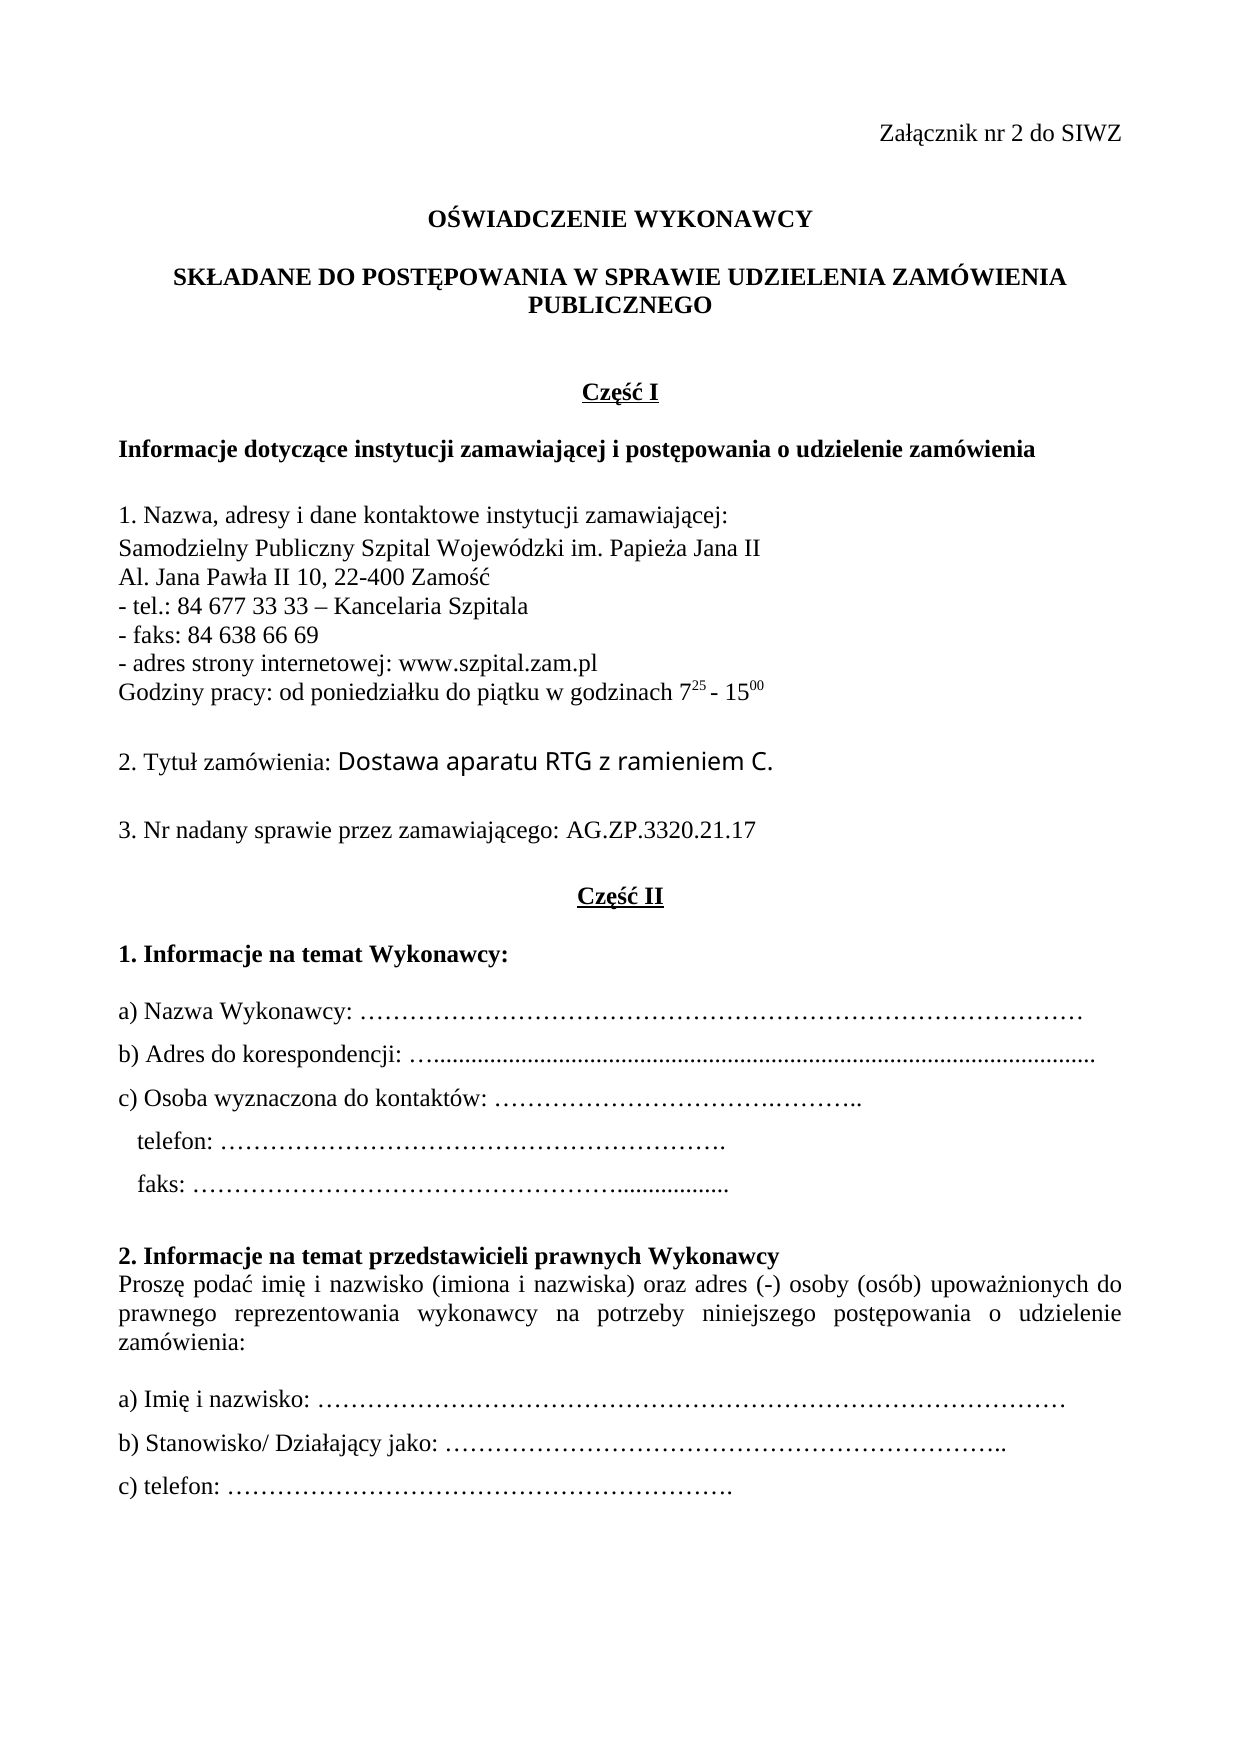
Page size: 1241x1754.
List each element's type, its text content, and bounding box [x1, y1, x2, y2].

text b) Adres do korespondencji: ….......................................................................................................... [118, 1039, 1122, 1068]
text 2. Informacje na temat przedstawicieli prawnych Wykonawcy [118, 1241, 1122, 1269]
text a) Nazwa Wykonawcy: …………………………………………………………………………… [118, 996, 1122, 1025]
text c) Osoba wyznaczona do kontaktów: …………………………….……….. [118, 1083, 1122, 1111]
text b) Stanowisko/ Działający jako: ………………………………………………………….. [118, 1428, 1122, 1456]
text Godziny pracy: od poniedziałku do piątku w godzinach 725 - 1500 [118, 677, 1122, 706]
text 1. Nazwa, adresy i dane kontaktowe instytucji zamawiającej: [118, 500, 1122, 529]
text Samodzielny Publiczny Szpital Wojewódzki im. Papieża Jana II [118, 533, 1122, 562]
text c) telefon: ……………………………………………………. [118, 1471, 1122, 1499]
text - adres strony internetowej: www.szpital.zam.pl [118, 648, 1122, 677]
text Część II [118, 881, 1122, 910]
text OŚWIADCZENIE WYKONAWCY [118, 204, 1122, 233]
text - faks: 84 638 66 69 [118, 620, 1122, 648]
text Proszę podać imię i nazwisko (imiona i nazwiska) oraz adres (-) osoby (osób) upoważnionych do prawnego reprezentowania wykonawcy na potrzeby niniejszego postępowania o udzielenie zamówienia: [118, 1269, 1122, 1356]
text Al. Jana Pawła II 10, 22-400 Zamość [118, 562, 1122, 591]
text SKŁADANE DO POSTĘPOWANIA W SPRAWIE UDZIELENIA ZAMÓWIENIA PUBLICZNEGO [118, 262, 1122, 319]
text Część I [118, 377, 1122, 406]
text 1. Informacje na temat Wykonawcy: [118, 939, 1122, 968]
text - tel.: 84 677 33 33 – Kancelaria Szpitala [118, 591, 1122, 620]
text a) Imię i nazwisko: ……………………………………………………………………………… [118, 1384, 1122, 1413]
text telefon: ……………………………………………………. [118, 1126, 1122, 1154]
text Załącznik nr 2 do SIWZ [118, 118, 1122, 147]
text 3. Nr nadany sprawie przez zamawiającego: AG.ZP.3320.21.17 [118, 815, 1122, 844]
text 2. Tytuł zamówienia: Dostawa aparatu RTG z ramieniem C. [118, 743, 1122, 777]
text Informacje dotyczące instytucji zamawiającej i postępowania o udzielenie zamówienia [118, 434, 1122, 463]
text faks: …………………………………………….................. [118, 1169, 1122, 1198]
